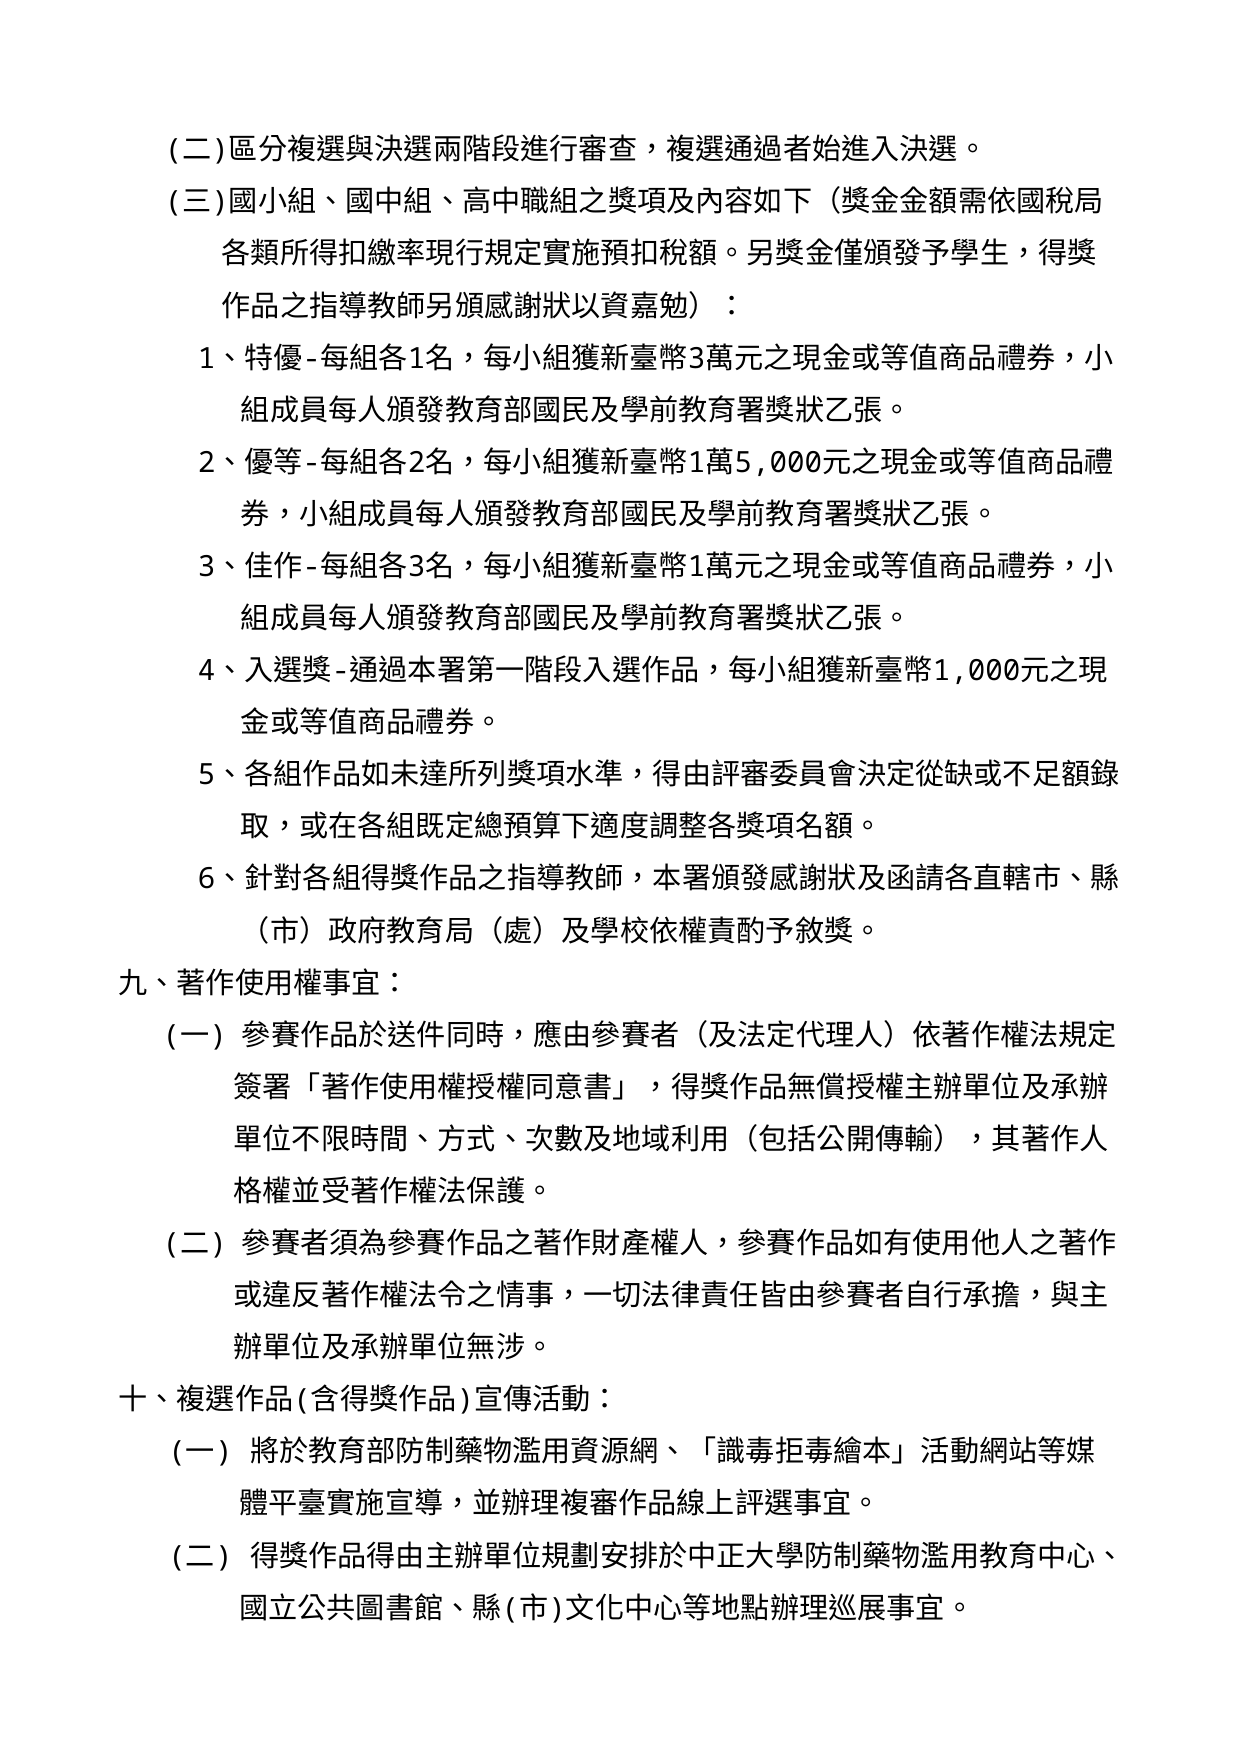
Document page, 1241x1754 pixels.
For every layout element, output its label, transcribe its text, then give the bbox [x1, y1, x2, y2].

text 九、著作使用權事宜： [118, 951, 1122, 1003]
text 1、特優-每組各1名，每小組獲新臺幣3萬元之現金或等值商品禮券，小組成員每人頒發教育部國民及學前教育署獎狀乙張。 [198, 326, 1122, 431]
text 3、佳作-每組各3名，每小組獲新臺幣1萬元之現金或等值商品禮券，小組成員每人頒發教育部國民及學前教育署獎狀乙張。 [198, 535, 1122, 639]
text 6、針對各組得獎作品之指導教師，本署頒發感謝狀及函請各直轄市、縣（市）政府教育局（處）及學校依權責酌予敘獎。 [198, 847, 1122, 951]
text 十、複選作品(含得獎作品)宣傳活動： [118, 1368, 1122, 1420]
text (一) 將於教育部防制藥物濫用資源網、「識毒拒毒繪本」活動網站等媒體平臺實施宣導，並辦理複審作品線上評選事宜。 [168, 1420, 1122, 1524]
text (三)國小組、國中組、高中職組之獎項及內容如下（獎金金額需依國稅局各類所得扣繳率現行規定實施預扣稅額。另獎金僅頒發予學生，得獎作品之指導教師另頒感謝狀以資嘉勉）： [164, 170, 1122, 326]
text (二)區分複選與決選兩階段進行審查，複選通過者始進入決選。 [164, 118, 1122, 170]
text (一) 參賽作品於送件同時，應由參賽者（及法定代理人）依著作權法規定簽署「著作使用權授權同意書」，得獎作品無償授權主辦單位及承辦單位不限時間、方式、次數及地域利用（包括公開傳輸），其著作人格權並受著作權法保護。 [162, 1003, 1122, 1212]
text (二) 得獎作品得由主辦單位規劃安排於中正大學防制藥物濫用教育中心、國立公共圖書館、縣(市)文化中心等地點辦理巡展事宜。 [168, 1524, 1122, 1628]
text 4、入選獎-通過本署第一階段入選作品，每小組獲新臺幣1,000元之現金或等值商品禮券。 [198, 639, 1122, 743]
text 2、優等-每組各2名，每小組獲新臺幣1萬5,000元之現金或等值商品禮券，小組成員每人頒發教育部國民及學前教育署獎狀乙張。 [198, 431, 1122, 535]
text 5、各組作品如未達所列獎項水準，得由評審委員會決定從缺或不足額錄取，或在各組既定總預算下適度調整各獎項名額。 [198, 743, 1122, 847]
text (二) 參賽者須為參賽作品之著作財產權人，參賽作品如有使用他人之著作或違反著作權法令之情事，一切法律責任皆由參賽者自行承擔，與主辦單位及承辦單位無涉。 [162, 1212, 1122, 1368]
